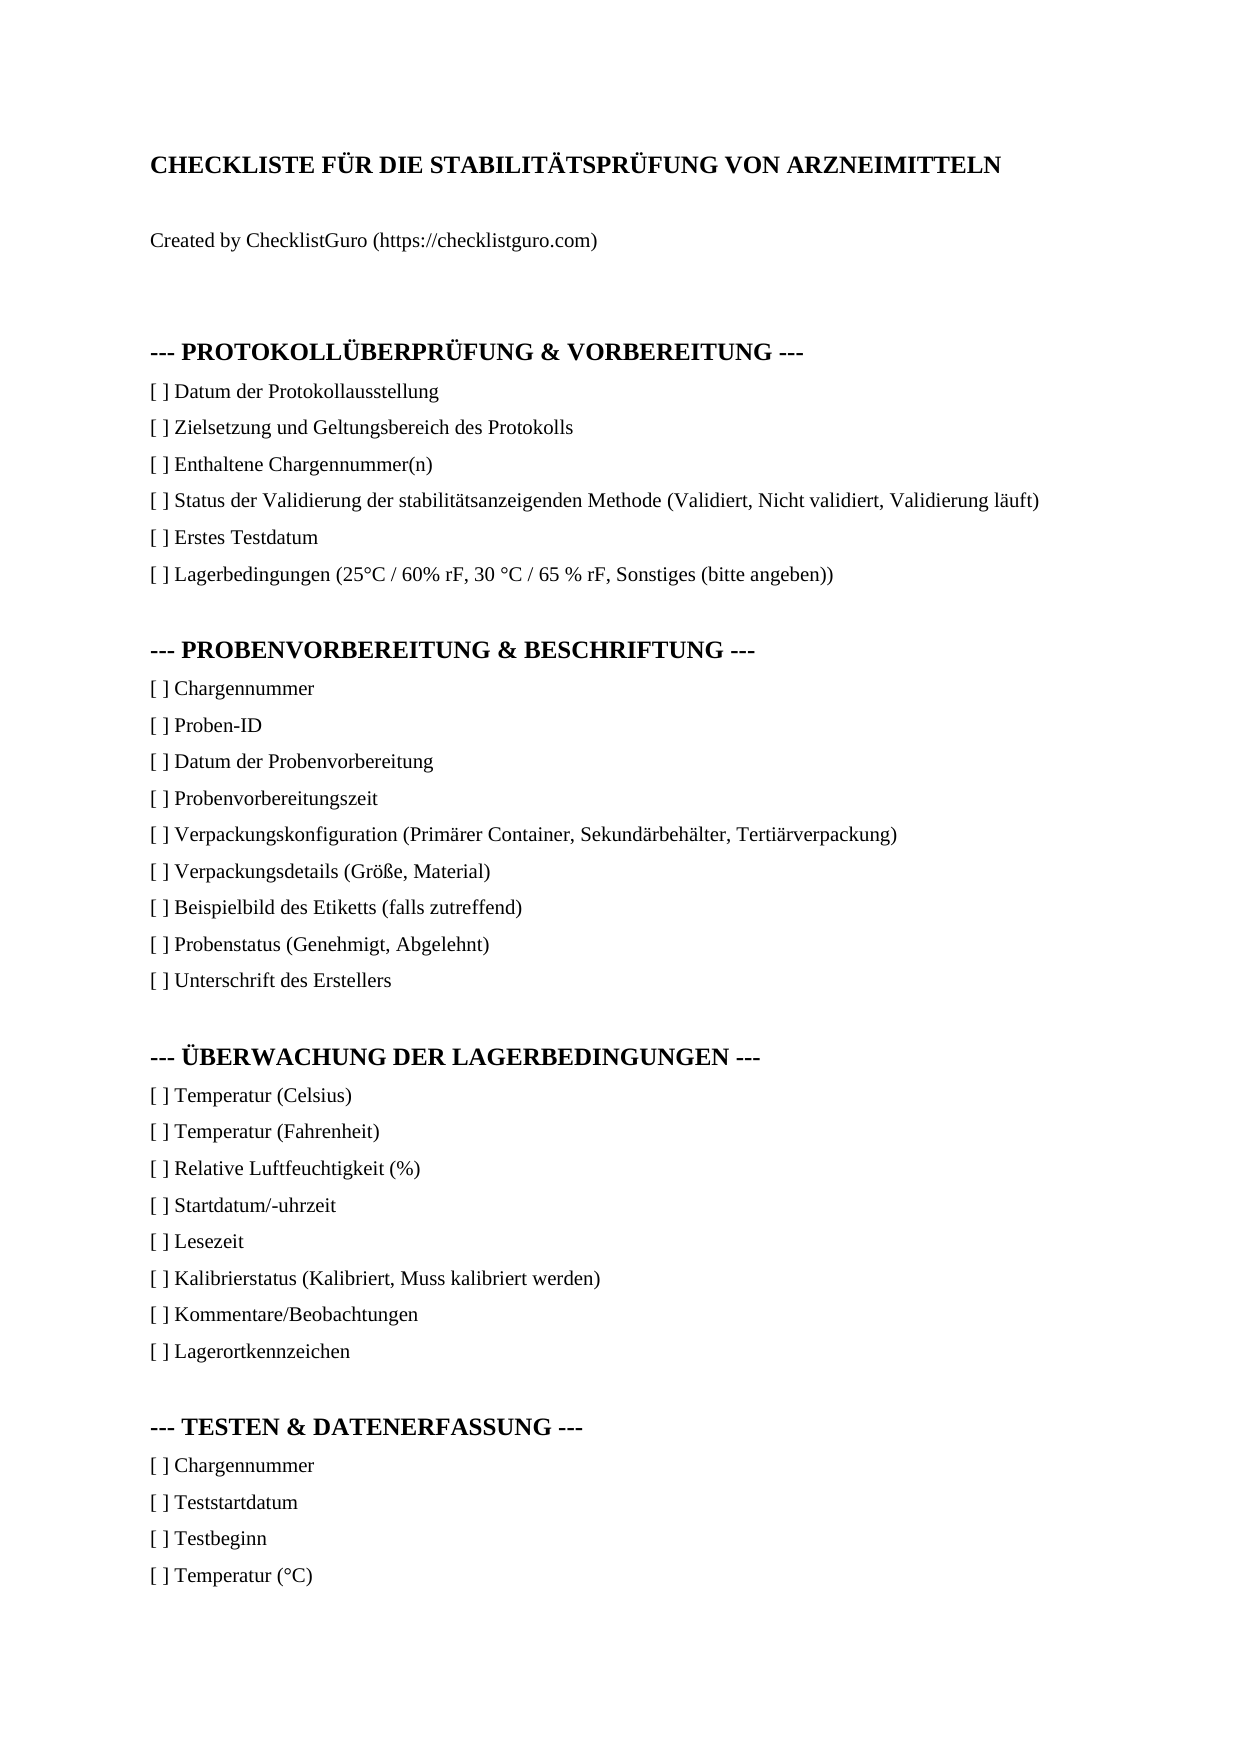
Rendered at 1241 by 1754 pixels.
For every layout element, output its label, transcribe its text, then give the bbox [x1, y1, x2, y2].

text [ ] Erstes Testdatum [150, 525, 1090, 549]
text [ ] Lagerbedingungen (25°C / 60% rF, 30 °C / 65 % rF, Sonstiges (bitte angeben)) [150, 562, 1090, 586]
text [ ] Temperatur (°C) [150, 1563, 1090, 1587]
text [ ] Datum der Protokollausstellung [150, 379, 1090, 403]
text --- PROTOKOLLÜBERPRÜFUNG & VORBEREITUNG --- [150, 337, 1090, 366]
text [ ] Probenstatus (Genehmigt, Abgelehnt) [150, 932, 1090, 956]
text [ ] Teststartdatum [150, 1490, 1090, 1514]
text [ ] Zielsetzung und Geltungsbereich des Protokolls [150, 415, 1090, 439]
text [ ] Verpackungsdetails (Größe, Material) [150, 859, 1090, 883]
text [ ] Temperatur (Fahrenheit) [150, 1119, 1090, 1143]
text [ ] Lesezeit [150, 1229, 1090, 1253]
text --- TESTEN & DATENERFASSUNG --- [150, 1412, 1090, 1441]
text [ ] Kalibrierstatus (Kalibriert, Muss kalibriert werden) [150, 1266, 1090, 1290]
text [ ] Lagerortkennzeichen [150, 1339, 1090, 1363]
text [ ] Relative Luftfeuchtigkeit (%) [150, 1156, 1090, 1180]
text [ ] Verpackungskonfiguration (Primärer Container, Sekundärbehälter, Tertiärverpackung) [150, 822, 1090, 846]
text [ ] Beispielbild des Etiketts (falls zutreffend) [150, 895, 1090, 919]
text [ ] Enthaltene Chargennummer(n) [150, 452, 1090, 476]
text --- ÜBERWACHUNG DER LAGERBEDINGUNGEN --- [150, 1042, 1090, 1070]
text Created by ChecklistGuro (https://checklistguro.com) [150, 228, 1090, 252]
text [ ] Chargennummer [150, 1453, 1090, 1477]
text [ ] Chargennummer [150, 676, 1090, 700]
text [ ] Kommentare/Beobachtungen [150, 1302, 1090, 1326]
text [ ] Unterschrift des Erstellers [150, 968, 1090, 992]
text [ ] Status der Validierung der stabilitätsanzeigenden Methode (Validiert, Nicht validiert, Validierung läuft) [150, 488, 1090, 512]
text [ ] Proben-ID [150, 712, 1090, 737]
text [ ] Datum der Probenvorbereitung [150, 749, 1090, 773]
text [ ] Probenvorbereitungszeit [150, 786, 1090, 810]
text CHECKLISTE FÜR DIE STABILITÄTSPRÜFUNG VON ARZNEIMITTELN [150, 150, 1090, 179]
text --- PROBENVORBEREITUNG & BESCHRIFTUNG --- [150, 635, 1090, 663]
text [ ] Startdatum/-uhrzeit [150, 1192, 1090, 1217]
text [ ] Testbeginn [150, 1526, 1090, 1550]
text [ ] Temperatur (Celsius) [150, 1083, 1090, 1107]
